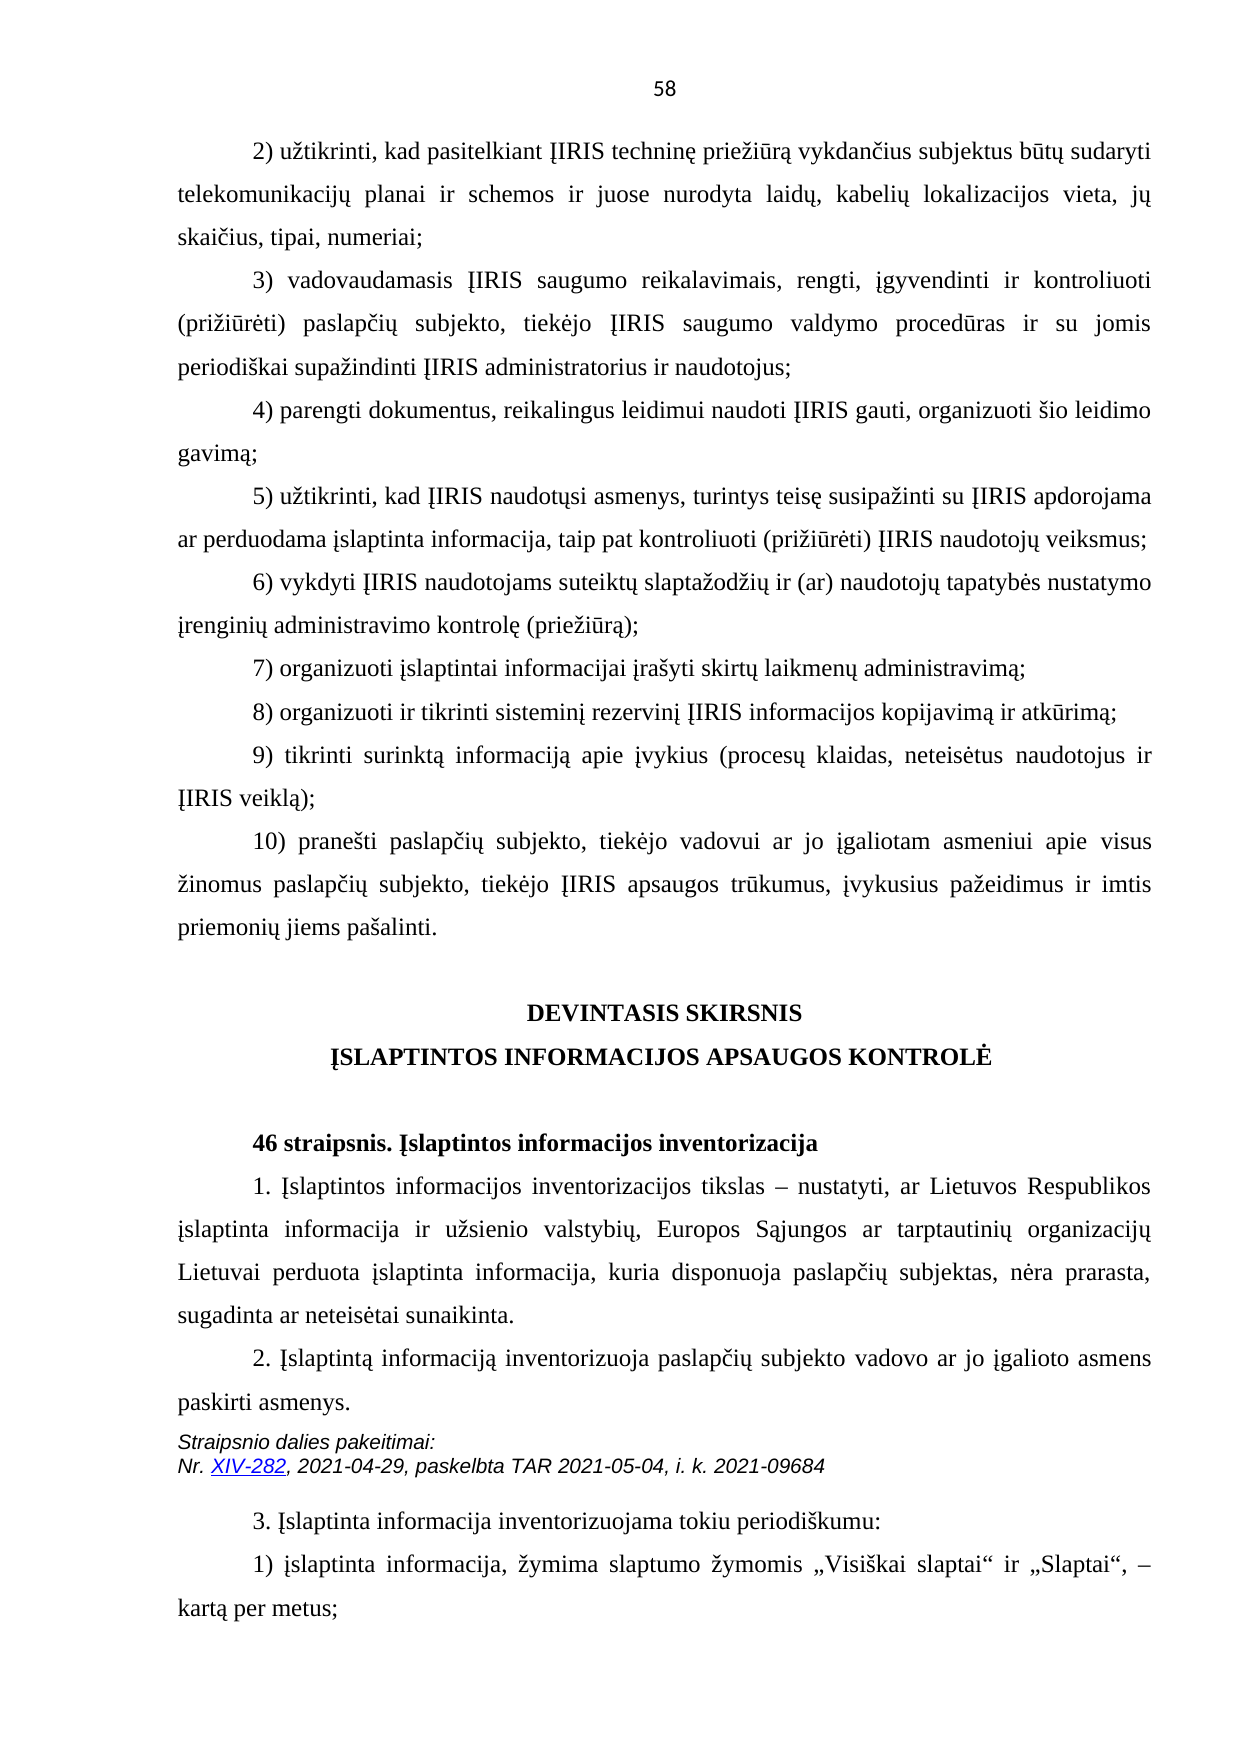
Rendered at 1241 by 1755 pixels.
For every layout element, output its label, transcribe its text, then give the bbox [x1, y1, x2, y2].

text 10) pranešti paslapčių subjekto, tiekėjo vadovui ar jo įgaliotam asmeniui apie visus žinomus paslapčių subjekto, tiekėjo ĮIRIS apsaugos trūkumus, įvykusius pažeidimus ir imtis priemonių jiems pašalinti. [177, 826, 1152, 941]
text 7) organizuoti įslaptintai informacijai įrašyti skirtų laikmenų administravimą; [177, 653, 1152, 682]
text 2) užtikrinti, kad pasitelkiant ĮIRIS techninę priežiūrą vykdančius subjektus būtų sudaryti telekomunikacijų planai ir schemos ir juose nurodyta laidų, kabelių lokalizacijos vieta, jų skaičius, tipai, numeriai; [177, 136, 1152, 251]
text 3) vadovaudamasis ĮIRIS saugumo reikalavimais, rengti, įgyvendinti ir kontroliuoti (prižiūrėti) paslapčių subjekto, tiekėjo ĮIRIS saugumo valdymo procedūras ir su jomis periodiškai supažindinti ĮIRIS administratorius ir naudotojus; [177, 265, 1152, 380]
text 2. Įslaptintą informaciją inventorizuoja paslapčių subjekto vadovo ar jo įgalioto asmens paskirti asmenys. [177, 1343, 1152, 1415]
text 1) įslaptinta informacija, žymima slaptumo žymomis „Visiškai slaptai“ ir „Slaptai“, – kartą per metus; [177, 1549, 1152, 1621]
text 5) užtikrinti, kad ĮIRIS naudotųsi asmenys, turintys teisę susipažinti su ĮIRIS apdorojama ar perduodama įslaptinta informacija, taip pat kontroliuoti (prižiūrėti) ĮIRIS naudotojų veiksmus; [177, 481, 1152, 553]
subtitle ĮSLAPTINTOS INFORMACIJOS APSAUGOS KONTROLĖ [177, 1042, 1152, 1070]
text 9) tikrinti surinktą informaciją apie įvykius (procesų klaidas, neteisėtus naudotojus ir ĮIRIS veiklą); [177, 740, 1152, 812]
text 4) parengti dokumentus, reikalingus leidimui naudoti ĮIRIS gauti, organizuoti šio leidimo gavimą; [177, 395, 1152, 467]
text 3. Įslaptinta informacija inventorizuojama tokiu periodiškumu: [177, 1506, 1152, 1535]
text DEVINTASIS SKIRSNIS [177, 998, 1152, 1027]
text 1. Įslaptintos informacijos inventorizacijos tikslas – nustatyti, ar Lietuvos Respublikos įslaptinta informacija ir užsienio valstybių, Europos Sąjungos ar tarptautinių organizacijų Lietuvai perduota įslaptinta informacija, kuria disponuoja paslapčių subjektas, nėra prarasta, sugadinta ar neteisėtai sunaikinta. [177, 1171, 1152, 1329]
text 8) organizuoti ir tikrinti sisteminį rezervinį ĮIRIS informacijos kopijavimą ir atkūrimą; [177, 697, 1152, 725]
text 46 straipsnis. Įslaptintos informacijos inventorizacija [177, 1128, 1152, 1157]
text Straipsnio dalies pakeitimai: [177, 1430, 1152, 1454]
text Nr. XIV-282, 2021-04-29, paskelbta TAR 2021-05-04, i. k. 2021-09684 [177, 1454, 1152, 1478]
text 6) vykdyti ĮIRIS naudotojams suteiktų slaptažodžių ir (ar) naudotojų tapatybės nustatymo įrenginių administravimo kontrolę (priežiūrą); [177, 567, 1152, 639]
